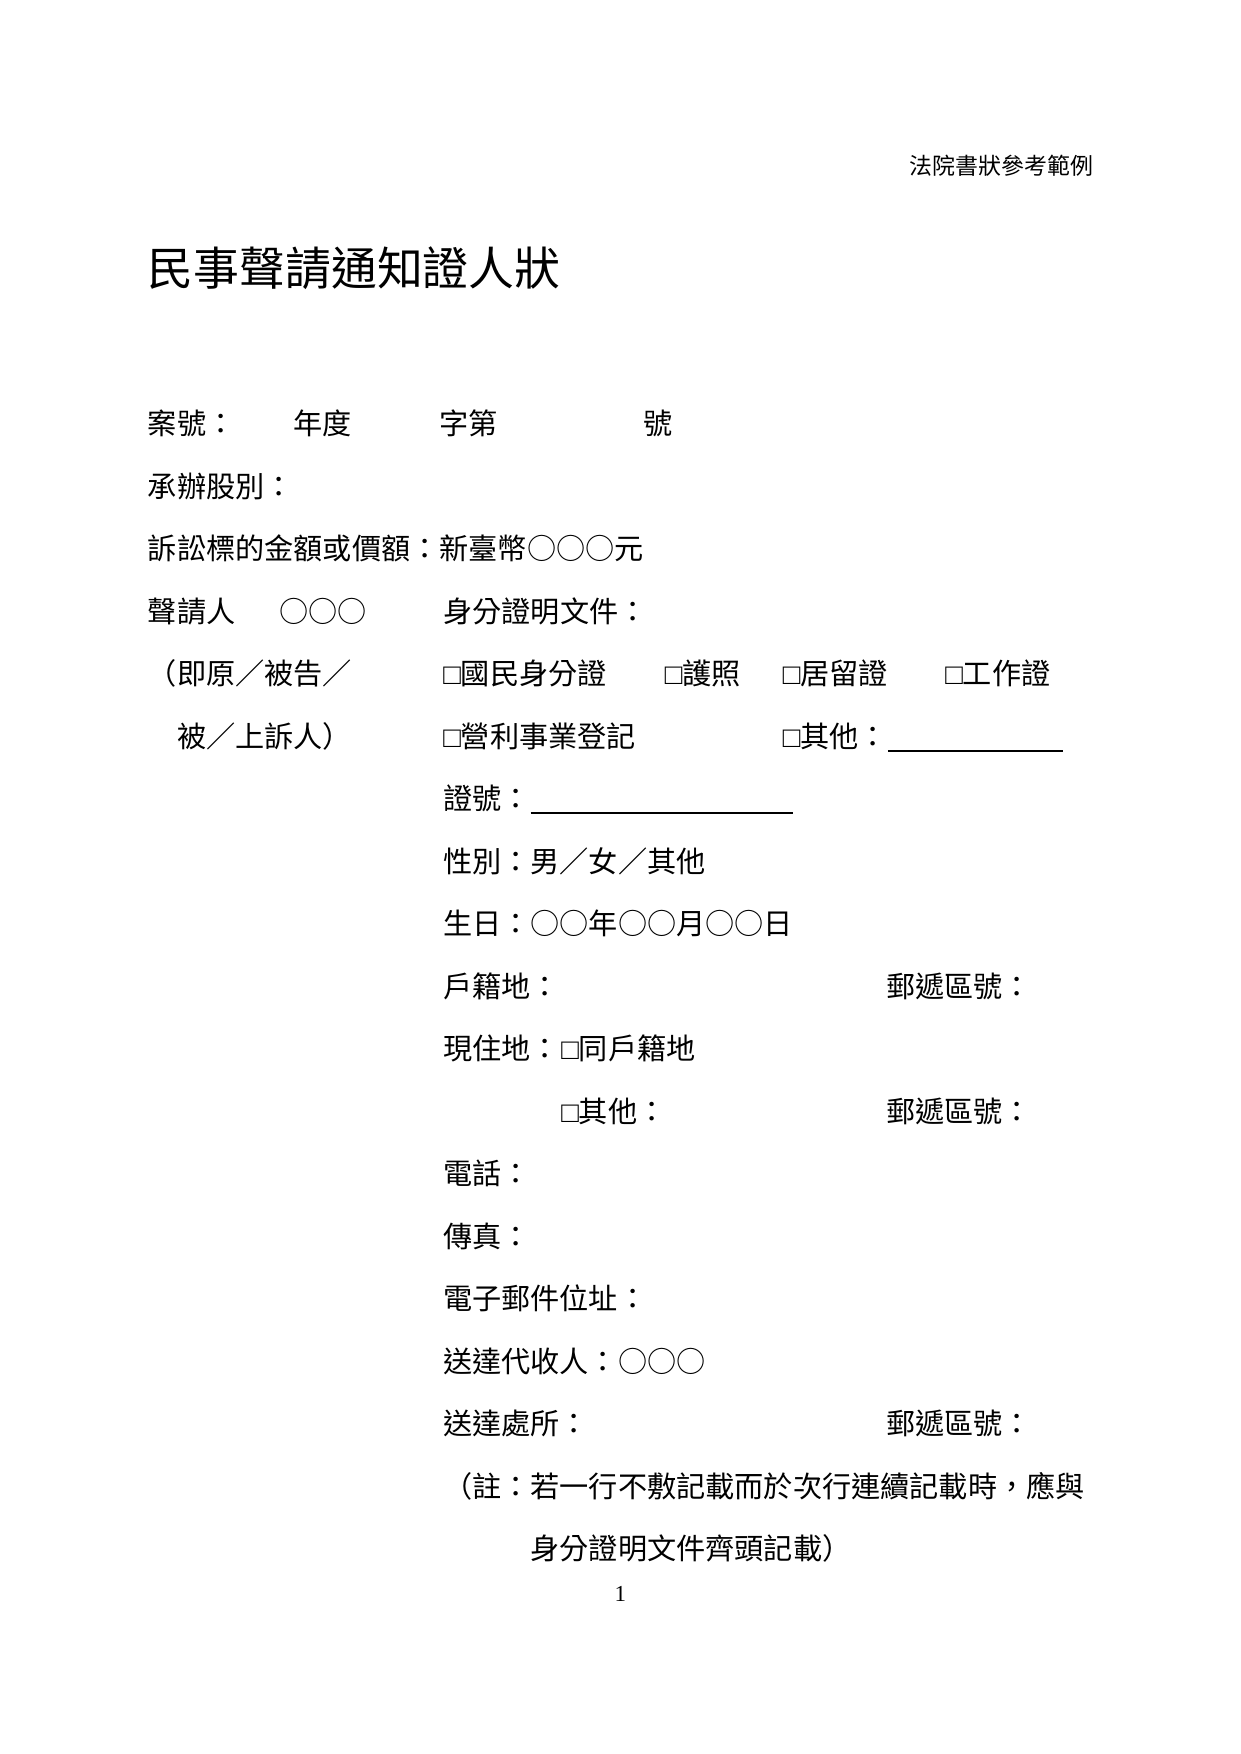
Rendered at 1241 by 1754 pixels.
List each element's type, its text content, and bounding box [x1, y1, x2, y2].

text 民事聲請通知證人狀 [148, 193, 1092, 318]
text 送達代收人：○○○ [443, 1318, 1092, 1380]
text 現住地： □同戶籍地 [443, 1005, 1092, 1068]
text 證號： [443, 755, 1092, 818]
text 送達處所： 郵遞區號： [443, 1380, 1092, 1443]
text 戶籍地： 郵遞區號： [443, 943, 1092, 1005]
text 聲請人 ○○○ 身分證明文件： [148, 568, 1092, 630]
text （即原∕被告∕ □國民身分證 □護照 □居留證 □工作證 [148, 630, 1092, 693]
text 性別：男∕女∕其他 [443, 818, 1092, 880]
text 承辦股別： [148, 443, 1092, 505]
text 電話： [443, 1130, 1092, 1193]
text □其他： 郵遞區號： [443, 1068, 1092, 1130]
text 傳真： [443, 1193, 1092, 1255]
text 被∕上訴人） □營利事業登記 □其他： [148, 693, 1092, 755]
text 訴訟標的金額或價額：新臺幣○○○元 [148, 505, 1092, 568]
text 生日：○○年○○月○○日 [443, 880, 1092, 943]
text （註：若一行不敷記載而於次行連續記載時，應與身分證明文件齊頭記載） [443, 1443, 1092, 1568]
text 電子郵件位址： [443, 1255, 1092, 1318]
text 案號： 年度 字第 號 [148, 380, 1092, 443]
